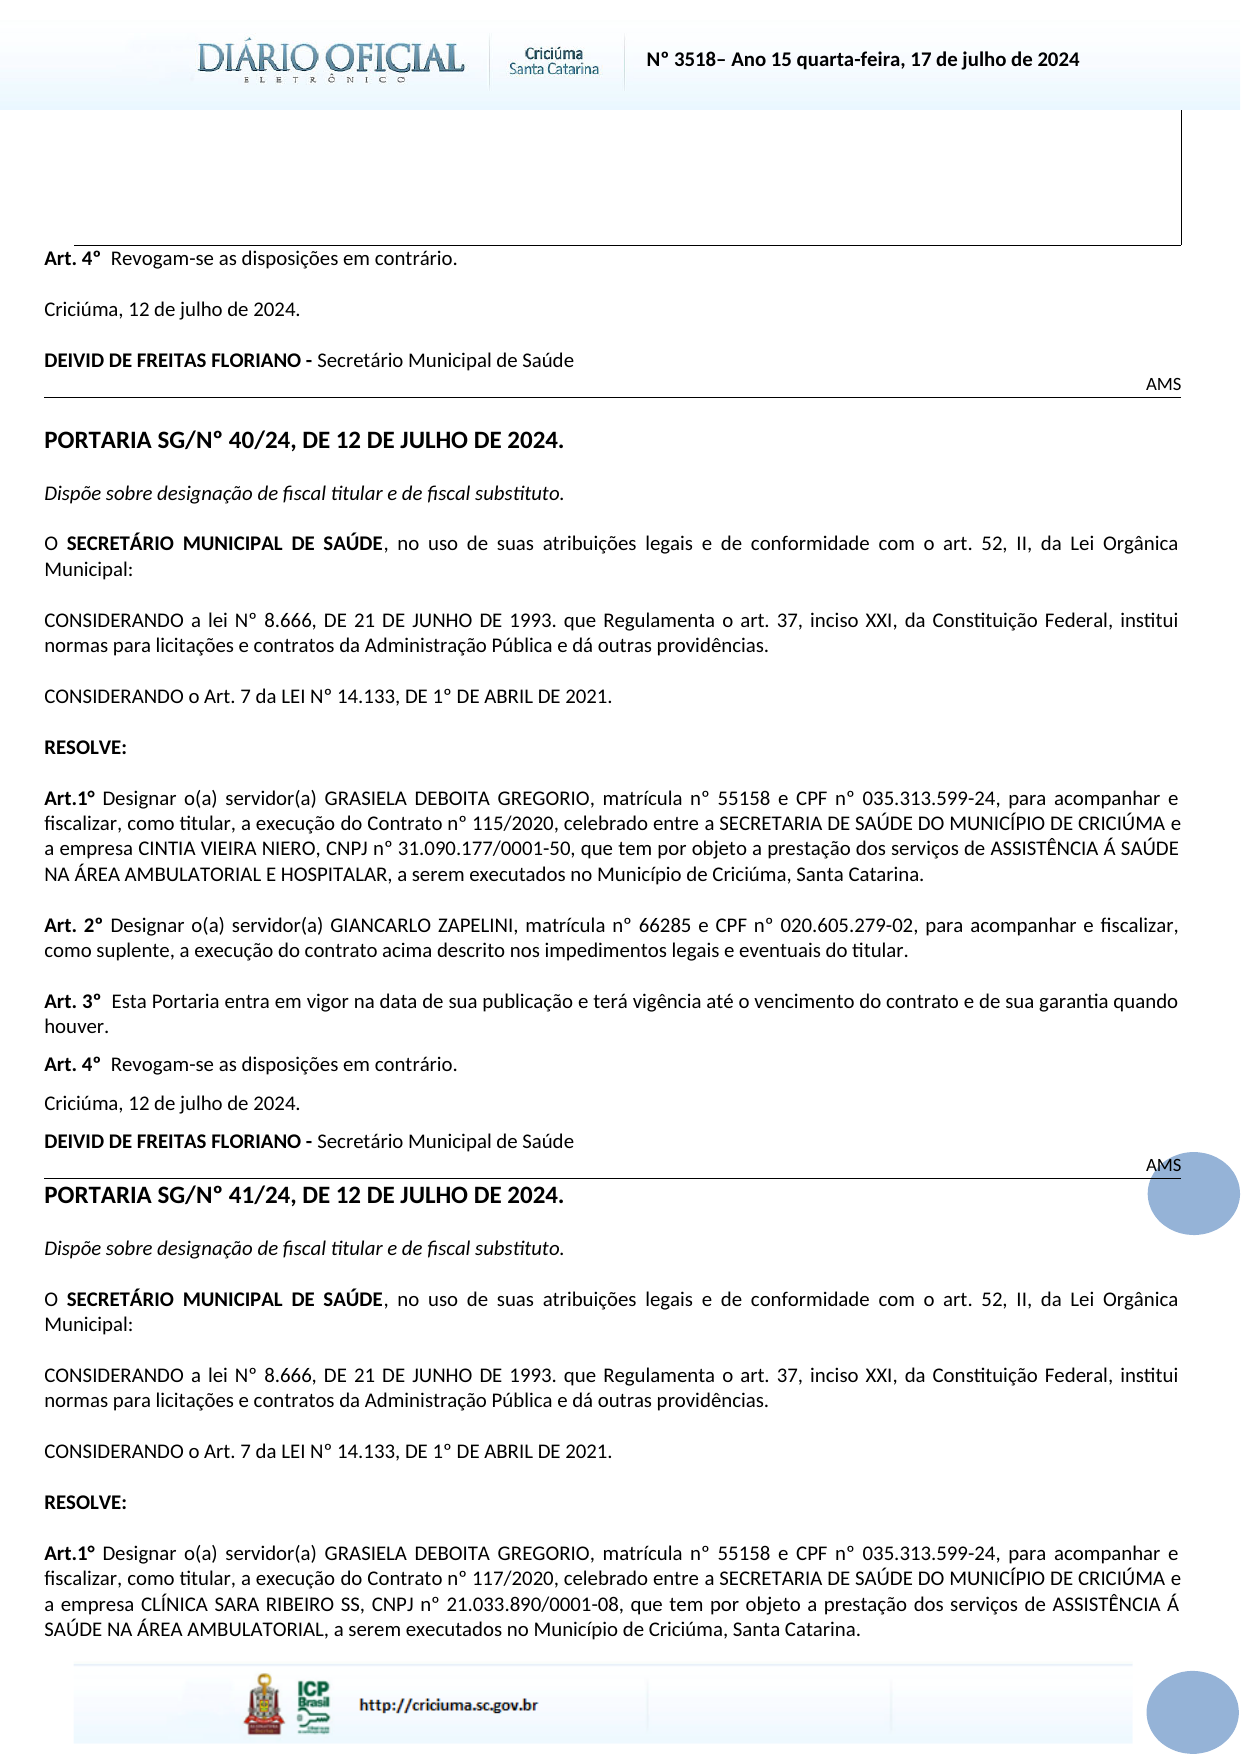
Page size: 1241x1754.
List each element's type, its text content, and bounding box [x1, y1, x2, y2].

text CONSIDERANDO o Art. 7 da LEI Nº 14.133, DE 1º DE ABRIL DE 2021. [44, 683, 1181, 708]
text CONSIDERANDO a lei Nº 8.666, DE 21 DE JUNHO DE 1993. que Regulamenta o art. 37, inciso XXI, da Constituição Federal, institui normas para licitações e contratos da Administração Pública e dá outras providências. [44, 607, 1181, 658]
text Criciúma, 12 de julho de 2024. [44, 296, 1181, 321]
text Dispõe sobre designação de fiscal titular e de fiscal substituto. [44, 1235, 1181, 1261]
text CONSIDERANDO o Art. 7 da LEI Nº 14.133, DE 1º DE ABRIL DE 2021. [44, 1438, 1181, 1464]
text O SECRETÁRIO MUNICIPAL DE SAÚDE, no uso de suas atribuições legais e de conformidade com o art. 52, II, da Lei Orgânica Municipal: [44, 531, 1181, 581]
text AMS [44, 372, 1181, 397]
text Dispõe sobre designação de fiscal titular e de fiscal substituto. [44, 480, 1181, 505]
text Art. 3º Esta Portaria entra em vigor na data de sua publicação e terá vigência até o vencimento do contrato e de sua garantia quando houver. [44, 988, 1181, 1039]
text Art. 4º Revogam-se as disposições em contrário. [44, 245, 1181, 271]
text DEIVID DE FREITAS FLORIANO - Secretário Municipal de Saúde [44, 1128, 1181, 1153]
text Art.1° Designar o(a) servidor(a) GRASIELA DEBOITA GREGORIO, matrícula nº 55158 e CPF nº 035.313.599-24, para acompanhar e fiscalizar, como titular, a execução do Contrato nº 115/2020, celebrado entre a SECRETARIA DE SAÚDE DO MUNICÍPIO DE CRICIÚMA e a empresa CINTIA VIEIRA NIERO, CNPJ nº 31.090.177/0001-50, que tem por objeto a prestação dos serviços de ASSISTÊNCIA Á SAÚDE NA ÁREA AMBULATORIAL E HOSPITALAR, a serem executados no Município de Criciúma, Santa Catarina. [44, 785, 1181, 886]
text PORTARIA SG/Nº 41/24, DE 12 DE JULHO DE 2024. [44, 1179, 1151, 1210]
text CONSIDERANDO a lei Nº 8.666, DE 21 DE JUNHO DE 1993. que Regulamenta o art. 37, inciso XXI, da Constituição Federal, institui normas para licitações e contratos da Administração Pública e dá outras providências. [44, 1362, 1181, 1413]
text Art. 2º Designar o(a) servidor(a) GIANCARLO ZAPELINI, matrícula nº 66285 e CPF nº 020.605.279-02, para acompanhar e fiscalizar, como suplente, a execução do contrato acima descrito nos impedimentos legais e eventuais do titular. [44, 912, 1181, 963]
text AMS [44, 1153, 1180, 1178]
text O SECRETÁRIO MUNICIPAL DE SAÚDE, no uso de suas atribuições legais e de conformidade com o art. 52, II, da Lei Orgânica Municipal: [44, 1286, 1181, 1337]
text RESOLVE: [44, 734, 1181, 759]
text Criciúma, 12 de julho de 2024. [44, 1090, 1181, 1115]
text PORTARIA SG/Nº 40/24, DE 12 DE JULHO DE 2024. [44, 424, 1181, 454]
text RESOLVE: [44, 1489, 1181, 1515]
text Art. 4º Revogam-se as disposições em contrário. [44, 1052, 1181, 1077]
text DEIVID DE FREITAS FLORIANO - Secretário Municipal de Saúde [44, 347, 1181, 372]
text Art.1° Designar o(a) servidor(a) GRASIELA DEBOITA GREGORIO, matrícula nº 55158 e CPF nº 035.313.599-24, para acompanhar e fiscalizar, como titular, a execução do Contrato nº 117/2020, celebrado entre a SECRETARIA DE SAÚDE DO MUNICÍPIO DE CRICIÚMA e a empresa CLÍNICA SARA RIBEIRO SS, CNPJ nº 21.033.890/0001-08, que tem por objeto a prestação dos serviços de ASSISTÊNCIA Á SAÚDE NA ÁREA AMBULATORIAL, a serem executados no Município de Criciúma, Santa Catarina. [44, 1540, 1181, 1642]
